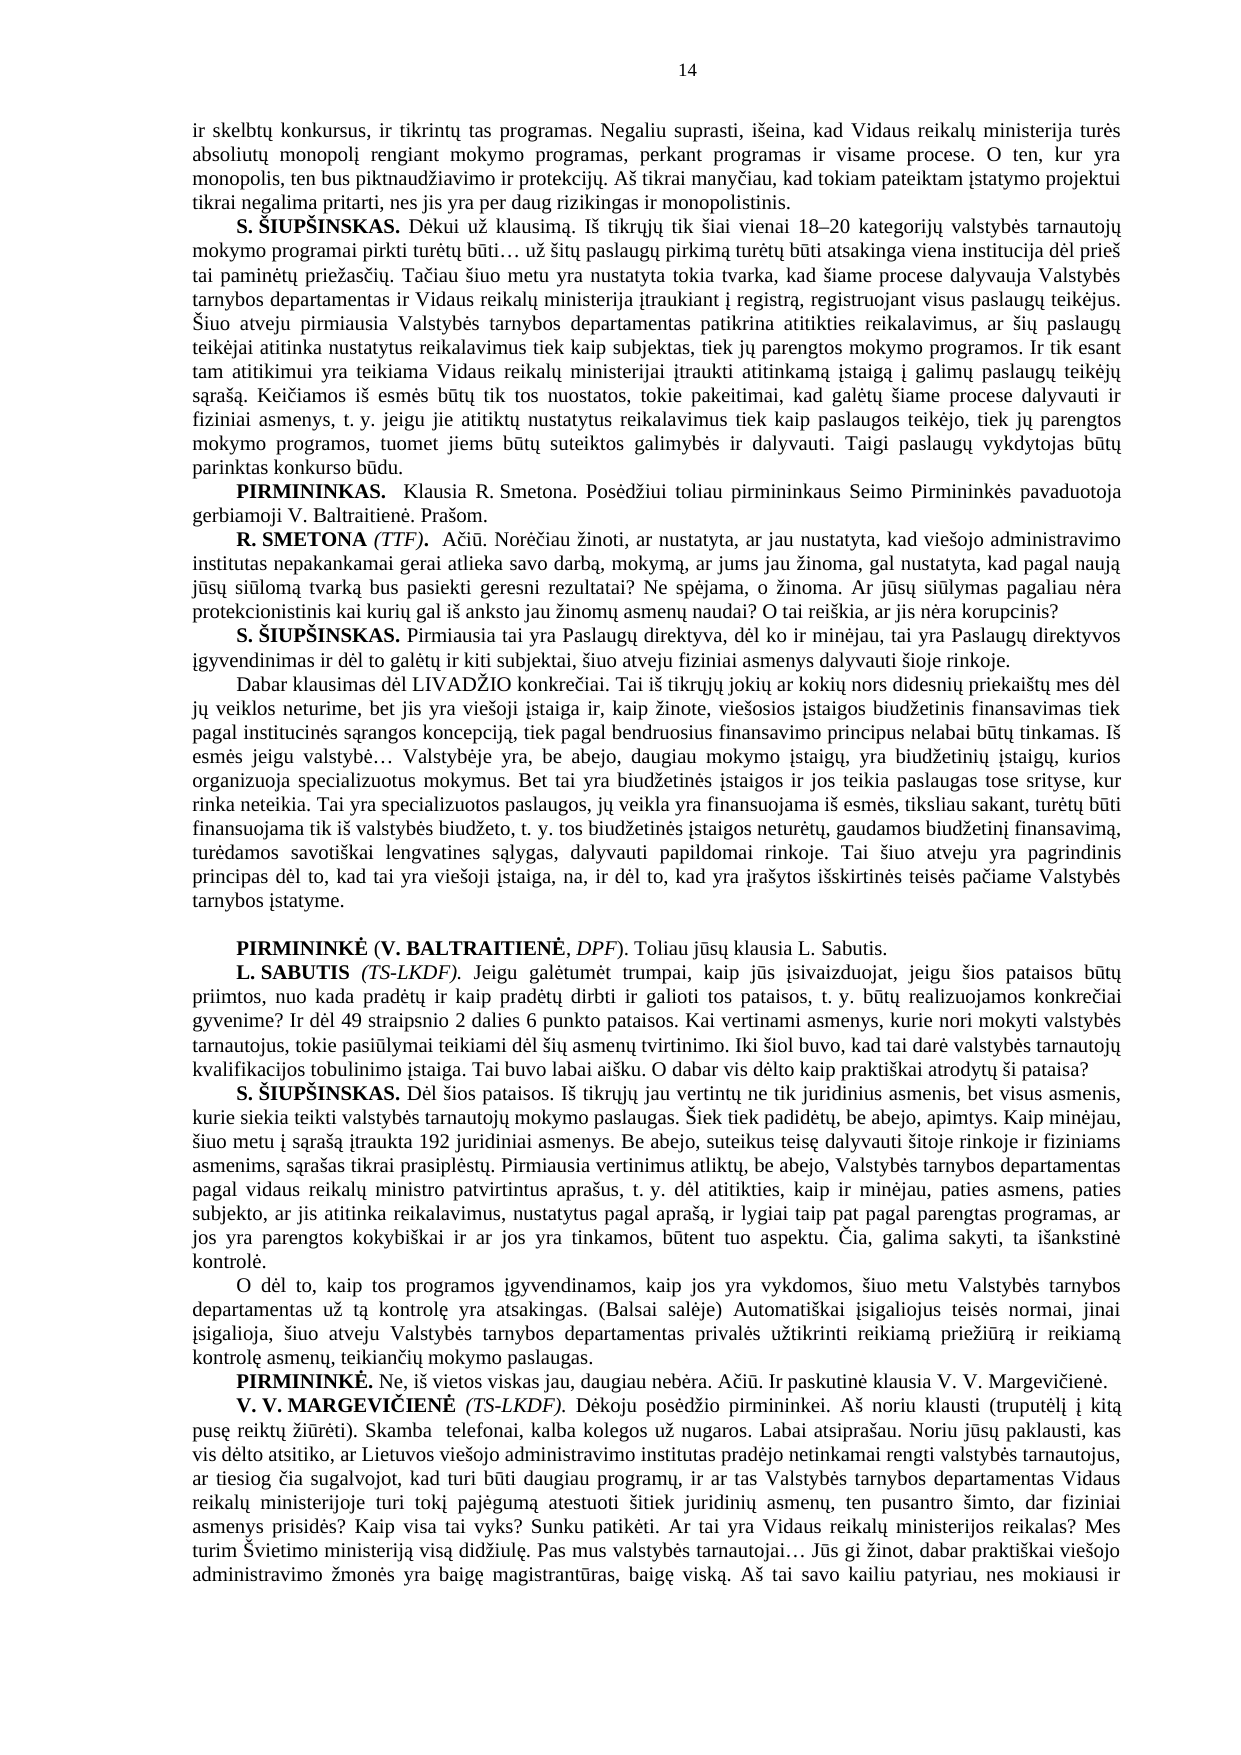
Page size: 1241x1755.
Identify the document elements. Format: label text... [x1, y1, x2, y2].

text ir skelbtų konkursus, ir tikrintų tas programas. Negaliu suprasti, išeina, kad Vidaus reikalų ministerija turės absoliutų monopolį rengiant mokymo programas, perkant programas ir visame procese. O ten, kur yra monopolis, ten bus piktnaudžiavimo ir protekcijų. Aš tikrai manyčiau, kad tokiam pateiktam įstatymo projektui tikrai negalima pritarti, nes jis yra per daug rizikingas ir monopolistinis. [192, 118, 1122, 214]
text S. ŠIUPŠINSKAS. Pirmiausia tai yra Paslaugų direktyva, dėl ko ir minėjau, tai yra Paslaugų direktyvos įgyvendinimas ir dėl to galėtų ir kiti subjektai, šiuo atveju fiziniai asmenys dalyvauti šioje rinkoje. [192, 623, 1122, 672]
text S. ŠIUPŠINSKAS. Dėkui už klausimą. Iš tikrųjų tik šiai vienai 18–20 kategorijų valstybės tarnautojų mokymo programai pirkti turėtų būti… už šitų paslaugų pirkimą turėtų būti atsakinga viena institucija dėl prieš tai paminėtų priežasčių. Tačiau šiuo metu yra nustatyta tokia tvarka, kad šiame procese dalyvauja Valstybės tarnybos departamentas ir Vidaus reikalų ministerija įtraukiant į registrą, registruojant visus paslaugų teikėjus. Šiuo atveju pirmiausia Valstybės tarnybos departamentas patikrina atitikties reikalavimus, ar šių paslaugų teikėjai atitinka nustatytus reikalavimus tiek kaip subjektas, tiek jų parengtos mokymo programos. Ir tik esant tam atitikimui yra teikiama Vidaus reikalų ministerijai įtraukti atitinkamą įstaigą į galimų paslaugų teikėjų sąrašą. Keičiamos iš esmės būtų tik tos nuostatos, tokie pakeitimai, kad galėtų šiame procese dalyvauti ir fiziniai asmenys, t. y. jeigu jie atitiktų nustatytus reikalavimus tiek kaip paslaugos teikėjo, tiek jų parengtos mokymo programos, tuomet jiems būtų suteiktos galimybės ir dalyvauti. Taigi paslaugų vykdytojas būtų parinktas konkurso būdu. [192, 214, 1122, 479]
text PIRMININKĖ (V. BALTRAITIENĖ, DPF). Toliau jūsų klausia L. Sabutis. [192, 936, 1122, 960]
text L. SABUTIS (TS-LKDF). Jeigu galėtumėt trumpai, kaip jūs įsivaizduojat, jeigu šios pataisos būtų priimtos, nuo kada pradėtų ir kaip pradėtų dirbti ir galioti tos pataisos, t. y. būtų realizuojamos konkrečiai gyvenime? Ir dėl 49 straipsnio 2 dalies 6 punkto pataisos. Kai vertinami asmenys, kurie nori mokyti valstybės tarnautojus, tokie pasiūlymai teikiami dėl šių asmenų tvirtinimo. Iki šiol buvo, kad tai darė valstybės tarnautojų kvalifikacijos tobulinimo įstaiga. Tai buvo labai aišku. O dabar vis dėlto kaip praktiškai atrodytų ši pataisa? [192, 960, 1122, 1081]
text PIRMININKAS. Klausia R. Smetona. Posėdžiui toliau pirmininkaus Seimo Pirmininkės pavaduotoja gerbiamoji V. Baltraitienė. Prašom. [192, 479, 1122, 527]
text O dėl to, kaip tos programos įgyvendinamos, kaip jos yra vykdomos, šiuo metu Valstybės tarnybos departamentas už tą kontrolę yra atsakingas. (Balsai salėje) Automatiškai įsigaliojus teisės normai, jinai įsigalioja, šiuo atveju Valstybės tarnybos departamentas privalės užtikrinti reikiamą priežiūrą ir reikiamą kontrolę asmenų, teikiančių mokymo paslaugas. [192, 1273, 1122, 1369]
text S. ŠIUPŠINSKAS. Dėl šios pataisos. Iš tikrųjų jau vertintų ne tik juridinius asmenis, bet visus asmenis, kurie siekia teikti valstybės tarnautojų mokymo paslaugas. Šiek tiek padidėtų, be abejo, apimtys. Kaip minėjau, šiuo metu į sąrašą įtraukta 192 juridiniai asmenys. Be abejo, suteikus teisę dalyvauti šitoje rinkoje ir fiziniams asmenims, sąrašas tikrai prasiplėstų. Pirmiausia vertinimus atliktų, be abejo, Valstybės tarnybos departamentas pagal vidaus reikalų ministro patvirtintus aprašus, t. y. dėl atitikties, kaip ir minėjau, paties asmens, paties subjekto, ar jis atitinka reikalavimus, nustatytus pagal aprašą, ir lygiai taip pat pagal parengtas programas, ar jos yra parengtos kokybiškai ir ar jos yra tinkamos, būtent tuo aspektu. Čia, galima sakyti, ta išankstinė kontrolė. [192, 1081, 1122, 1273]
text Dabar klausimas dėl LIVADŽIO konkrečiai. Tai iš tikrųjų jokių ar kokių nors didesnių priekaištų mes dėl jų veiklos neturime, bet jis yra viešoji įstaiga ir, kaip žinote, viešosios įstaigos biudžetinis finansavimas tiek pagal institucinės sąrangos koncepciją, tiek pagal bendruosius finansavimo principus nelabai būtų tinkamas. Iš esmės jeigu valstybė… Valstybėje yra, be abejo, daugiau mokymo įstaigų, yra biudžetinių įstaigų, kurios organizuoja specializuotus mokymus. Bet tai yra biudžetinės įstaigos ir jos teikia paslaugas tose srityse, kur rinka neteikia. Tai yra specializuotos paslaugos, jų veikla yra finansuojama iš esmės, tiksliau sakant, turėtų būti finansuojama tik iš valstybės biudžeto, t. y. tos biudžetinės įstaigos neturėtų, gaudamos biudžetinį finansavimą, turėdamos savotiškai lengvatines sąlygas, dalyvauti papildomai rinkoje. Tai šiuo atveju yra pagrindinis principas dėl to, kad tai yra viešoji įstaiga, na, ir dėl to, kad yra įrašytos išskirtinės teisės pačiame Valstybės tarnybos įstatyme. [192, 672, 1122, 912]
text PIRMININKĖ. Ne, iš vietos viskas jau, daugiau nebėra. Ačiū. Ir paskutinė klausia V. V. Margevičienė. [192, 1369, 1122, 1393]
text R. SMETONA (TTF). Ačiū. Norėčiau žinoti, ar nustatyta, ar jau nustatyta, kad viešojo administravimo institutas nepakankamai gerai atlieka savo darbą, mokymą, ar jums jau žinoma, gal nustatyta, kad pagal naują jūsų siūlomą tvarką bus pasiekti geresni rezultatai? Ne spėjama, o žinoma. Ar jūsų siūlymas pagaliau nėra protekcionistinis kai kurių gal iš anksto jau žinomų asmenų naudai? O tai reiškia, ar jis nėra korupcinis? [192, 527, 1122, 623]
text V. V. MARGEVIČIENĖ (TS-LKDF). Dėkoju posėdžio pirmininkei. Aš noriu klausti (truputėlį į kitą pusę reiktų žiūrėti). Skamba telefonai, kalba kolegos už nugaros. Labai atsiprašau. Noriu jūsų paklausti, kas vis dėlto atsitiko, ar Lietuvos viešojo administravimo institutas pradėjo netinkamai rengti valstybės tarnautojus, ar tiesiog čia sugalvojot, kad turi būti daugiau programų, ir ar tas Valstybės tarnybos departamentas Vidaus reikalų ministerijoje turi tokį pajėgumą atestuoti šitiek juridinių asmenų, ten pusantro šimto, dar fiziniai asmenys prisidės? Kaip visa tai vyks? Sunku patikėti. Ar tai yra Vidaus reikalų ministerijos reikalas? Mes turim Švietimo ministeriją visą didžiulę. Pas mus valstybės tarnautojai… Jūs gi žinot, dabar praktiškai viešojo administravimo žmonės yra baigę magistrantūras, baigę viską. Aš tai savo kailiu patyriau, nes mokiausi ir [192, 1393, 1122, 1586]
